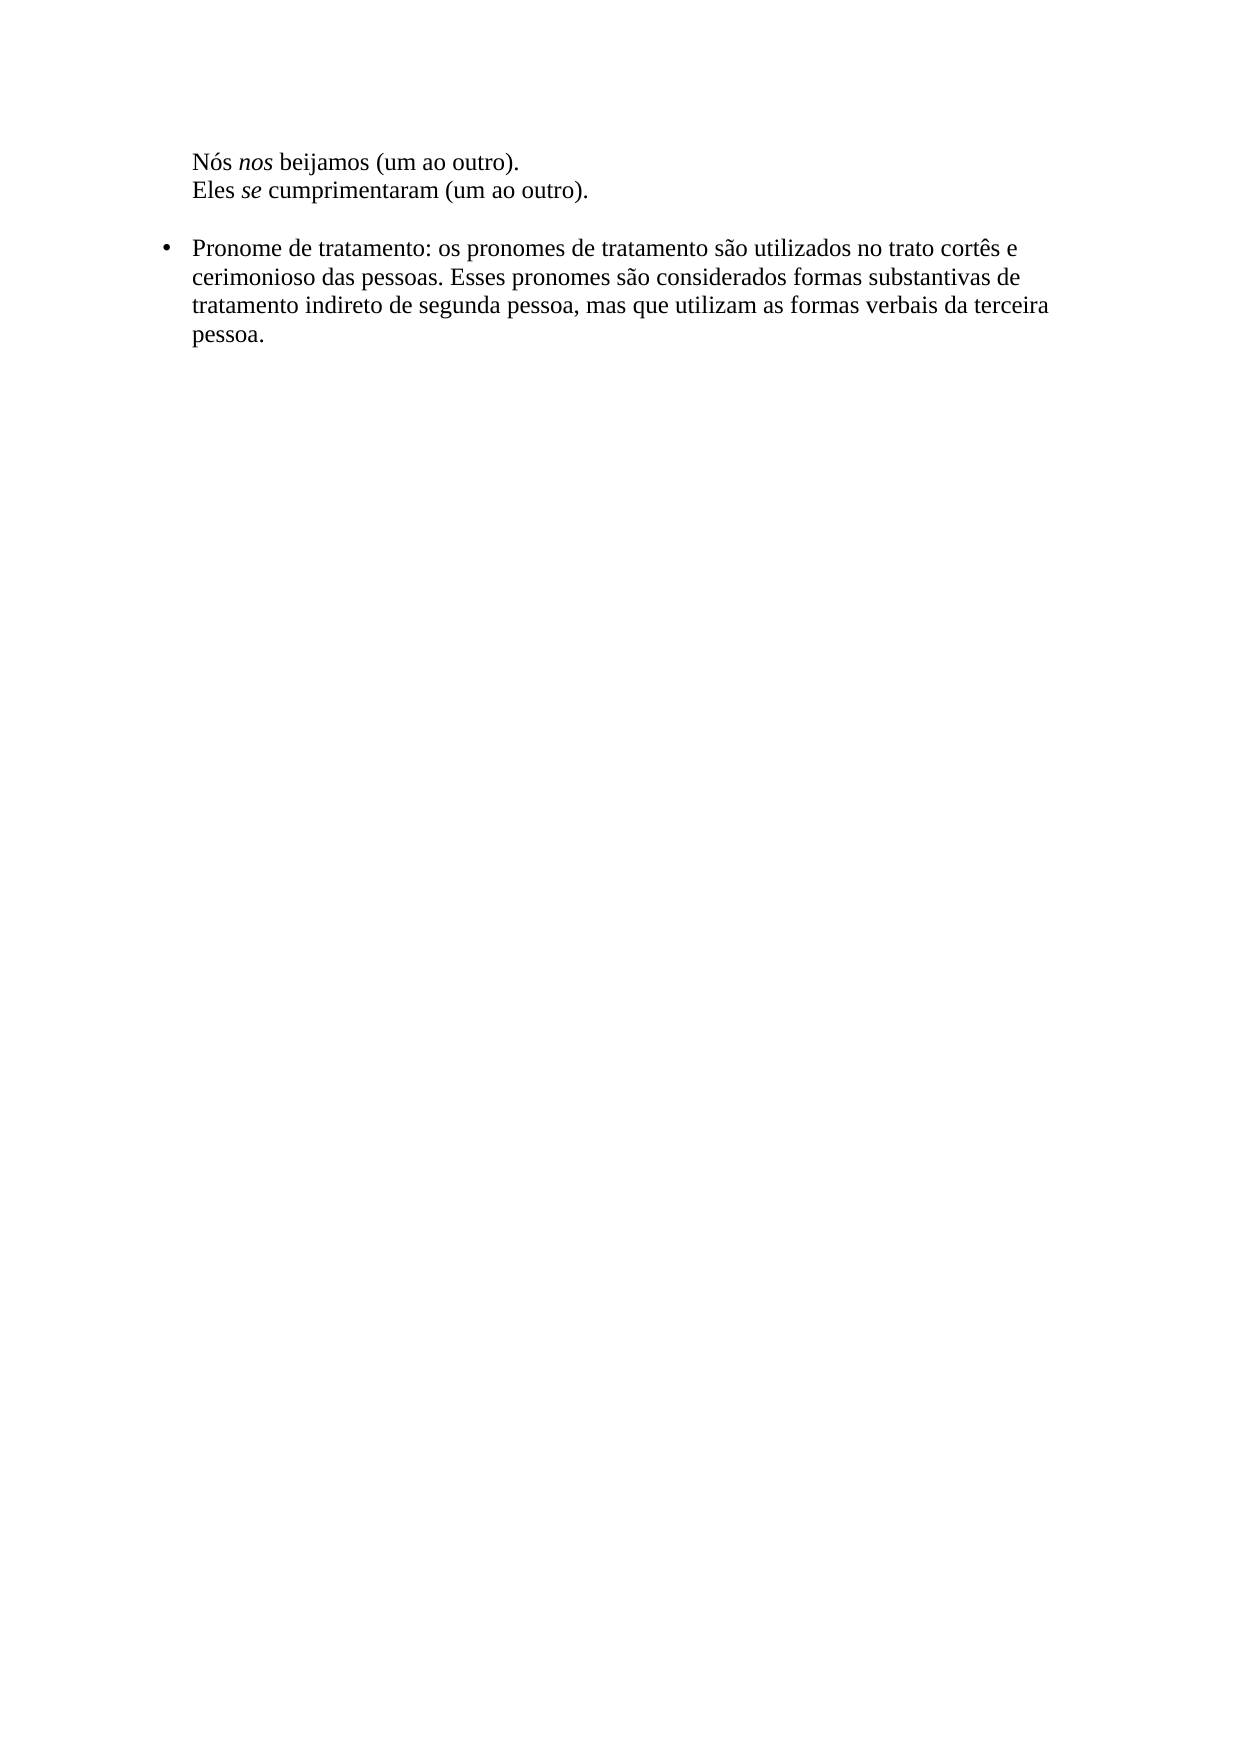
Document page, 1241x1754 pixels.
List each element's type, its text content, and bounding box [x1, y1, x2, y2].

list Nós nos beijamos (um ao outro). Eles se cumprimentaram (um ao outro). [162, 118, 1122, 233]
list Pronome de tratamento: os pronomes de tratamento são utilizados no trato cortês e cerimonioso das pessoas. Esses pronomes são considerados formas substantivas de tratamento indireto de segunda pessoa, mas que utilizam as formas verbais da terceira pessoa. [162, 233, 1122, 348]
